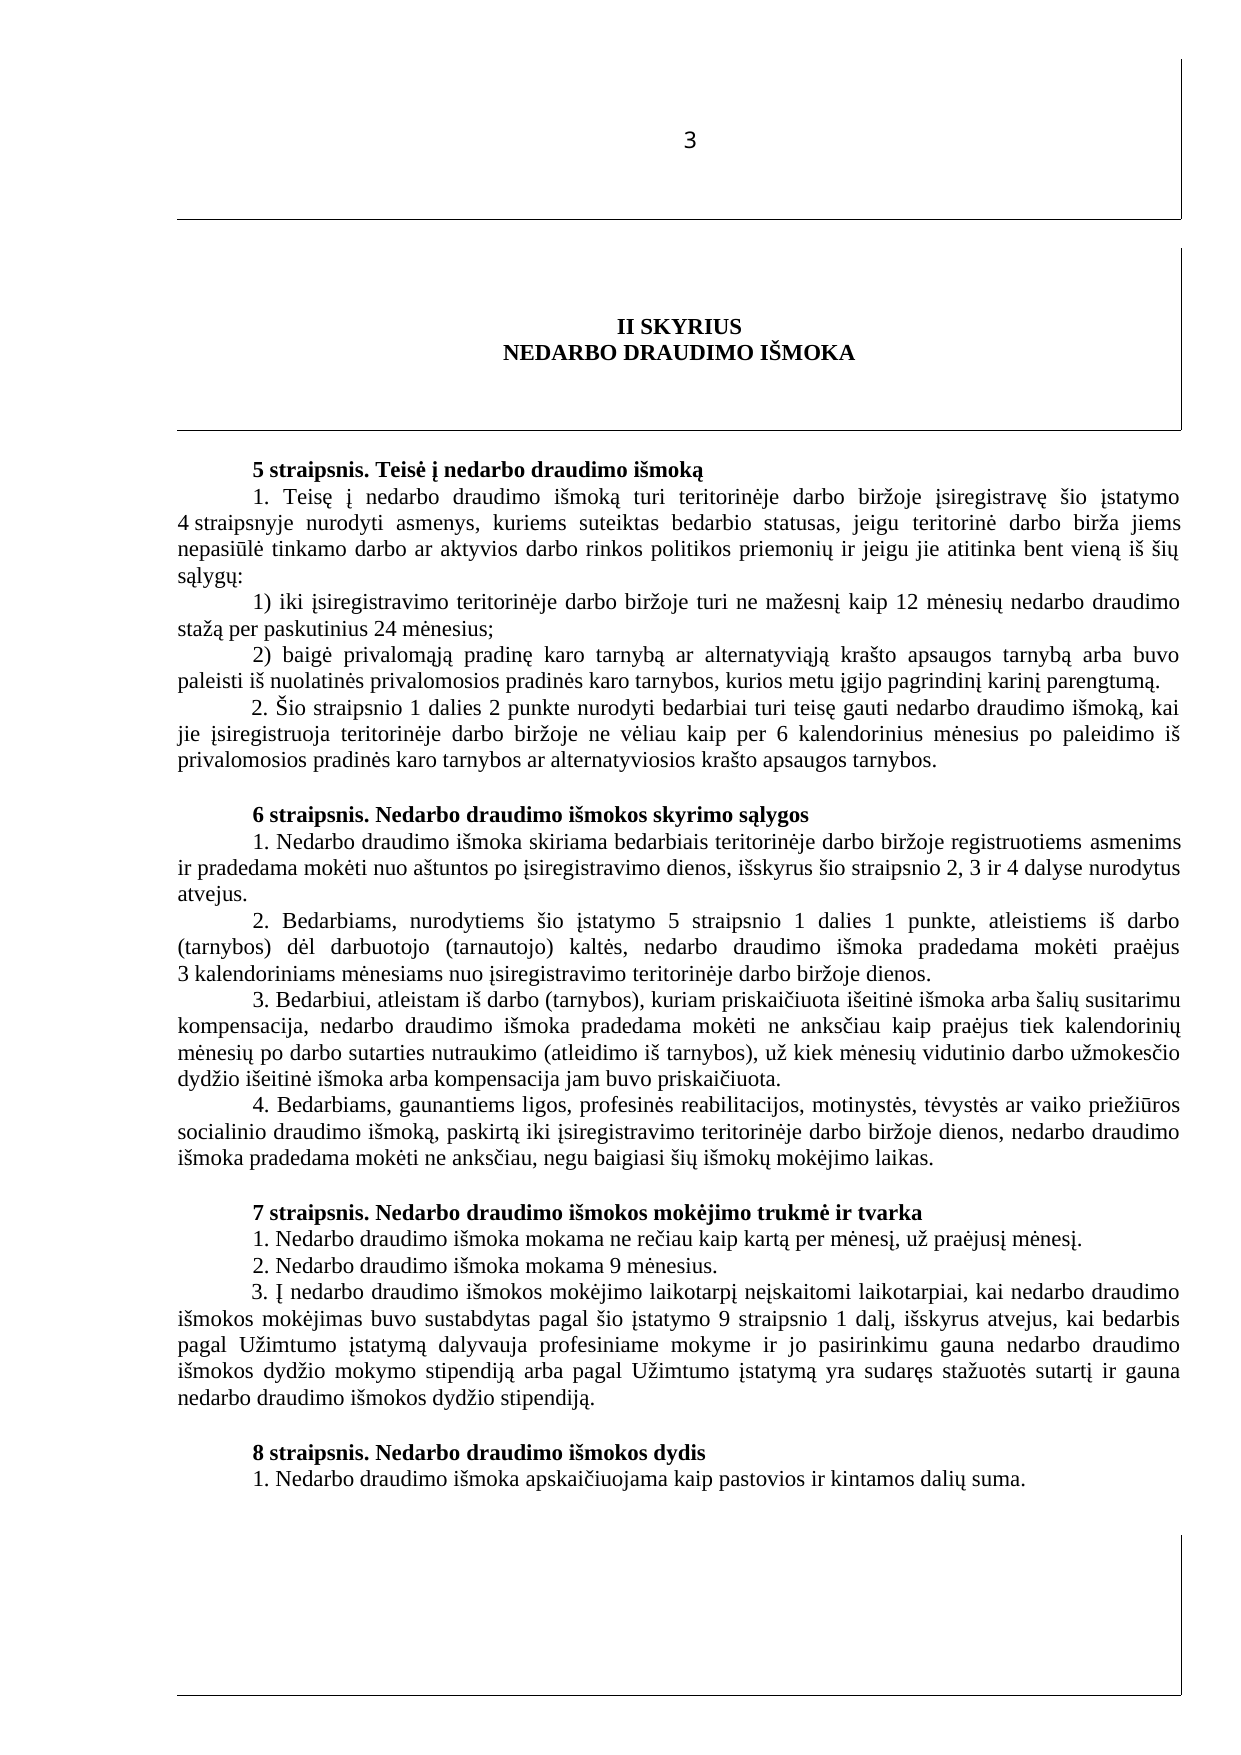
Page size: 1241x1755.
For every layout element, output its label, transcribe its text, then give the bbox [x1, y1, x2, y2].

text 2. Nedarbo draudimo išmoka mokama 9 mėnesius. [177, 1252, 1181, 1278]
text 4. Bedarbiams, gaunantiems ligos, profesinės reabilitacijos, motinystės, tėvystės ar vaiko priežiūros socialinio draudimo išmoką, paskirtą iki įsiregistravimo teritorinėje darbo biržoje dienos, nedarbo draudimo išmoka pradedama mokėti ne anksčiau, negu baigiasi šių išmokų mokėjimo laikas. [177, 1091, 1181, 1170]
text NEDARBO DRAUDIMO IŠMOKA [177, 339, 1181, 430]
text 3. Į nedarbo draudimo išmokos mokėjimo laikotarpį neįskaitomi laikotarpiai, kai nedarbo draudimo išmokos mokėjimas buvo sustabdytas pagal šio įstatymo 9 straipsnio 1 dalį, išskyrus atvejus, kai bedarbis pagal Užimtumo įstatymą dalyvauja profesiniame mokyme ir jo pasirinkimu gauna nedarbo draudimo išmokos dydžio mokymo stipendiją arba pagal Užimtumo įstatymą yra sudaręs stažuotės sutartį ir gauna nedarbo draudimo išmokos dydžio stipendiją. [177, 1278, 1181, 1410]
text 2. Šio straipsnio 1 dalies 2 punkte nurodyti bedarbiai turi teisę gauti nedarbo draudimo išmoką, kai jie įsiregistruoja teritorinėje darbo biržoje ne vėliau kaip per 6 kalendorinius mėnesius po paleidimo iš privalomosios pradinės karo tarnybos ar alternatyviosios krašto apsaugos tarnybos. [177, 694, 1181, 773]
text 1. Nedarbo draudimo išmoka skiriama bedarbiais teritorinėje darbo biržoje registruotiems asmenims ir pradedama mokėti nuo aštuntos po įsiregistravimo dienos, išskyrus šio straipsnio 2, 3 ir 4 dalyse nurodytus atvejus. [177, 828, 1181, 907]
text 8 straipsnis. Nedarbo draudimo išmokos dydis [177, 1439, 1181, 1465]
text II SKYRIUS [177, 248, 1181, 339]
text 1. Nedarbo draudimo išmoka mokama ne rečiau kaip kartą per mėnesį, už praėjusį mėnesį. [177, 1226, 1181, 1252]
text 5 straipsnis. Teisė į nedarbo draudimo išmoką [177, 456, 1181, 483]
text 1) iki įsiregistravimo teritorinėje darbo biržoje turi ne mažesnį kaip 12 mėnesių nedarbo draudimo stažą per paskutinius 24 mėnesius; [177, 588, 1181, 641]
text 1. Teisę į nedarbo draudimo išmoką turi teritorinėje darbo biržoje įsiregistravę šio įstatymo 4 straipsnyje nurodyti asmenys, kuriems suteiktas bedarbio statusas, jeigu teritorinė darbo birža jiems nepasiūlė tinkamo darbo ar aktyvios darbo rinkos politikos priemonių ir jeigu jie atitinka bent vieną iš šių sąlygų: [177, 483, 1181, 588]
text 3. Bedarbiui, atleistam iš darbo (tarnybos), kuriam priskaičiuota išeitinė išmoka arba šalių susitarimu kompensacija, nedarbo draudimo išmoka pradedama mokėti ne anksčiau kaip praėjus tiek kalendorinių mėnesių po darbo sutarties nutraukimo (atleidimo iš tarnybos), už kiek mėnesių vidutinio darbo užmokesčio dydžio išeitinė išmoka arba kompensacija jam buvo priskaičiuota. [177, 986, 1181, 1091]
text 7 straipsnis. Nedarbo draudimo išmokos mokėjimo trukmė ir tvarka [177, 1199, 1181, 1226]
text 2. Bedarbiams, nurodytiems šio įstatymo 5 straipsnio 1 dalies 1 punkte, atleistiems iš darbo (tarnybos) dėl darbuotojo (tarnautojo) kaltės, nedarbo draudimo išmoka pradedama mokėti praėjus 3 kalendoriniams mėnesiams nuo įsiregistravimo teritorinėje darbo biržoje dienos. [177, 907, 1181, 986]
text 2) baigė privalomąją pradinę karo tarnybą ar alternatyviąją krašto apsaugos tarnybą arba buvo paleisti iš nuolatinės privalomosios pradinės karo tarnybos, kurios metu įgijo pagrindinį karinį parengtumą. [177, 641, 1181, 694]
text 1. Nedarbo draudimo išmoka apskaičiuojama kaip pastovios ir kintamos dalių suma. [177, 1465, 1181, 1491]
text 6 straipsnis. Nedarbo draudimo išmokos skyrimo sąlygos [177, 801, 1181, 828]
